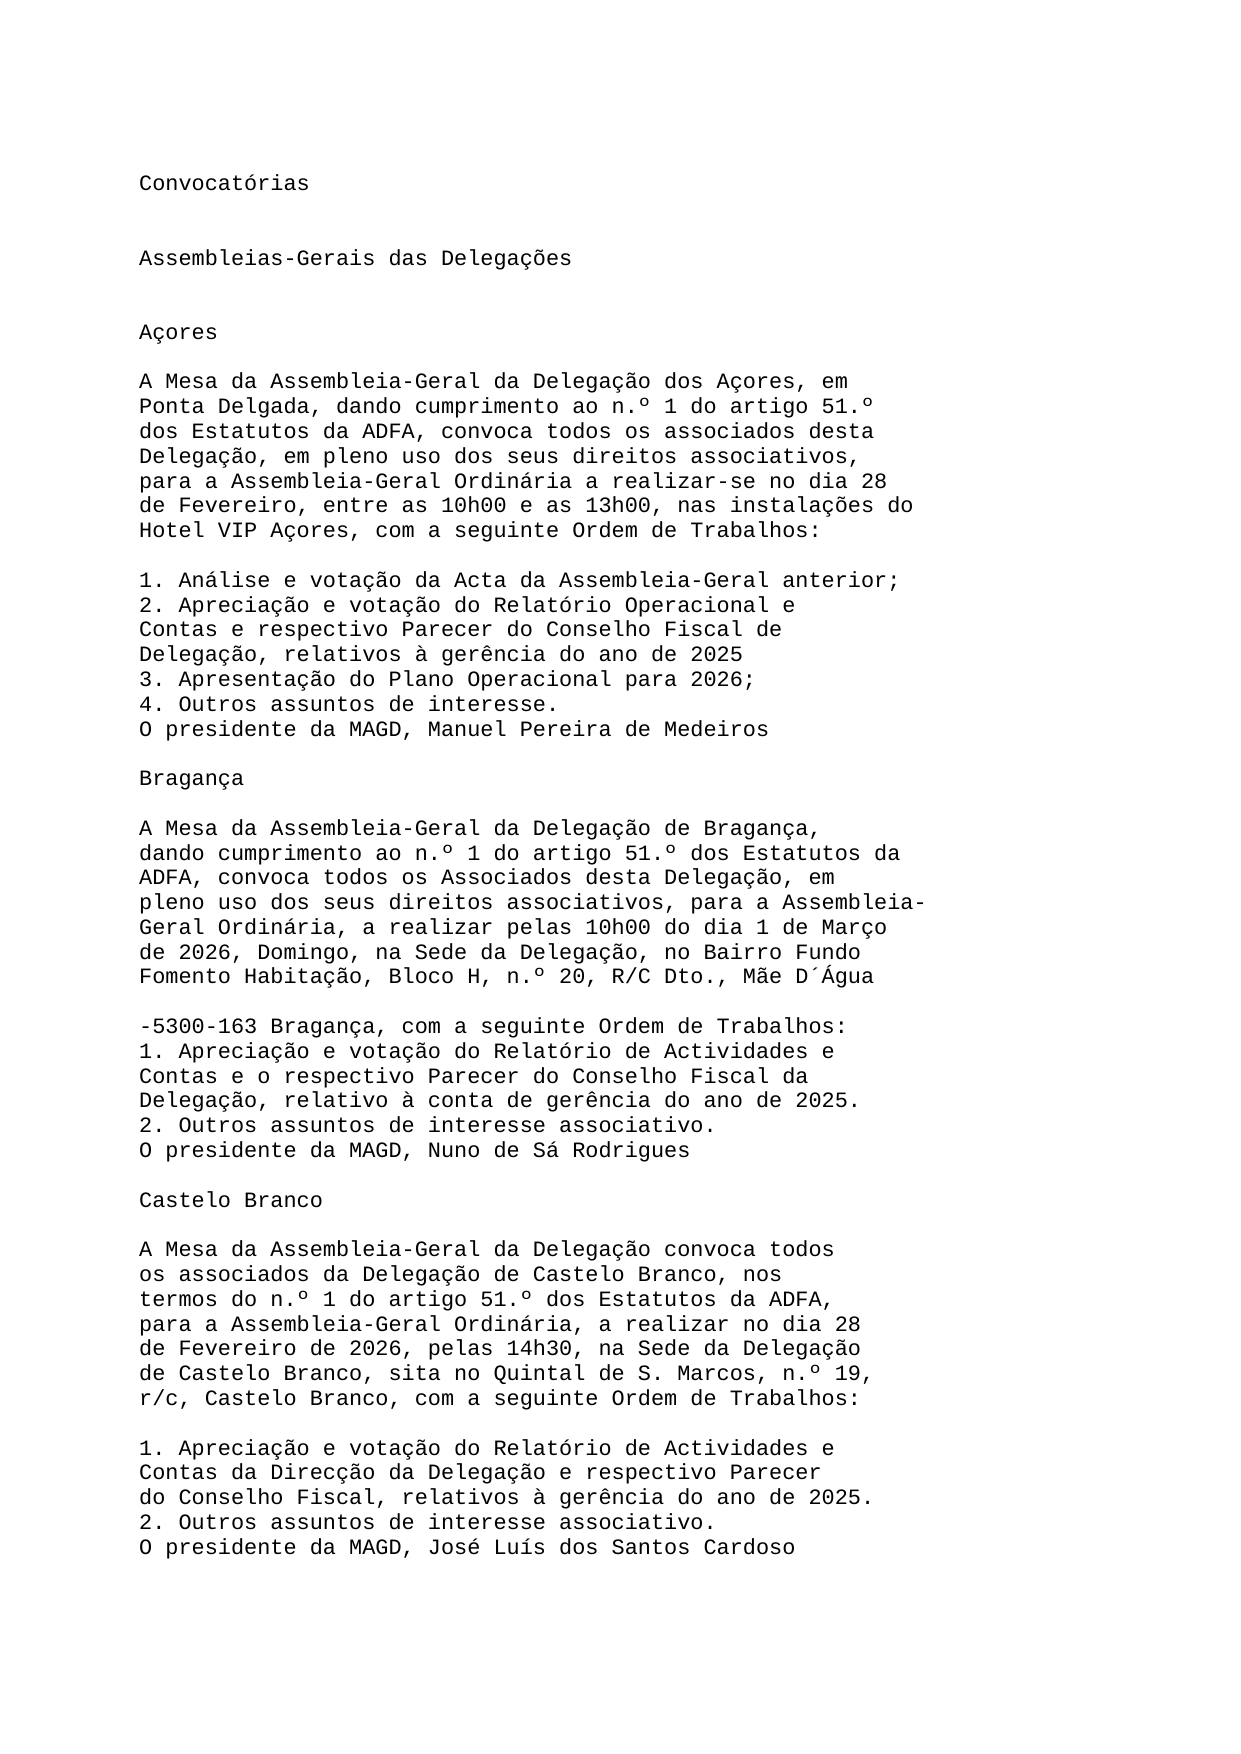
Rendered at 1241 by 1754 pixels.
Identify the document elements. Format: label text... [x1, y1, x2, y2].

text Fomento Habitação, Bloco H, n.º 20, R/C Dto., Mãe D´Água [139, 966, 1101, 991]
text -5300-163 Bragança, com a seguinte Ordem de Trabalhos: [139, 1015, 1101, 1040]
text Geral Ordinária, a realizar pelas 10h00 do dia 1 de Março [139, 916, 1101, 941]
text Convocatórias [139, 172, 1101, 197]
text 3. Apresentação do Plano Operacional para 2026; [139, 668, 1101, 693]
text de 2026, Domingo, na Sede da Delegação, no Bairro Fundo [139, 941, 1101, 966]
text Delegação, relativos à gerência do ano de 2025 [139, 643, 1101, 668]
text 2. Apreciação e votação do Relatório Operacional e [139, 594, 1101, 619]
text 1. Apreciação e votação do Relatório de Actividades e [139, 1040, 1101, 1065]
text dos Estatutos da ADFA, convoca todos os associados desta [139, 420, 1101, 445]
text os associados da Delegação de Castelo Branco, nos [139, 1263, 1101, 1288]
text 2. Outros assuntos de interesse associativo. [139, 1511, 1101, 1536]
text Castelo Branco [139, 1189, 1101, 1214]
text ADFA, convoca todos os Associados desta Delegação, em [139, 867, 1101, 891]
text O presidente da MAGD, Nuno de Sá Rodrigues [139, 1139, 1101, 1164]
text dando cumprimento ao n.º 1 do artigo 51.º dos Estatutos da [139, 842, 1101, 867]
text de Fevereiro, entre as 10h00 e as 13h00, nas instalações do [139, 495, 1101, 519]
text de Castelo Branco, sita no Quintal de S. Marcos, n.º 19, [139, 1362, 1101, 1387]
text A Mesa da Assembleia-Geral da Delegação de Bragança, [139, 817, 1101, 842]
text A Mesa da Assembleia-Geral da Delegação convoca todos [139, 1238, 1101, 1263]
text para a Assembleia-Geral Ordinária a realizar-se no dia 28 [139, 470, 1101, 495]
text 2. Outros assuntos de interesse associativo. [139, 1114, 1101, 1139]
text pleno uso dos seus direitos associativos, para a Assembleia- [139, 891, 1101, 916]
text para a Assembleia-Geral Ordinária, a realizar no dia 28 [139, 1313, 1101, 1338]
text 1. Análise e votação da Acta da Assembleia-Geral anterior; [139, 569, 1101, 594]
text de Fevereiro de 2026, pelas 14h30, na Sede da Delegação [139, 1338, 1101, 1362]
text Ponta Delgada, dando cumprimento ao n.º 1 do artigo 51.º [139, 396, 1101, 420]
text do Conselho Fiscal, relativos à gerência do ano de 2025. [139, 1486, 1101, 1511]
text O presidente da MAGD, José Luís dos Santos Cardoso [139, 1536, 1101, 1561]
text O presidente da MAGD, Manuel Pereira de Medeiros [139, 718, 1101, 743]
text Contas e respectivo Parecer do Conselho Fiscal de [139, 619, 1101, 643]
text termos do n.º 1 do artigo 51.º dos Estatutos da ADFA, [139, 1288, 1101, 1313]
text Delegação, relativo à conta de gerência do ano de 2025. [139, 1090, 1101, 1114]
text 1. Apreciação e votação do Relatório de Actividades e [139, 1437, 1101, 1462]
text Delegação, em pleno uso dos seus direitos associativos, [139, 445, 1101, 470]
text Contas da Direcção da Delegação e respectivo Parecer [139, 1462, 1101, 1486]
text Assembleias-Gerais das Delegações [139, 247, 1101, 272]
text 4. Outros assuntos de interesse. [139, 693, 1101, 718]
text Açores [139, 321, 1101, 346]
text Contas e o respectivo Parecer do Conselho Fiscal da [139, 1065, 1101, 1090]
text Hotel VIP Açores, com a seguinte Ordem de Trabalhos: [139, 519, 1101, 544]
text r/c, Castelo Branco, com a seguinte Ordem de Trabalhos: [139, 1387, 1101, 1412]
text A Mesa da Assembleia-Geral da Delegação dos Açores, em [139, 371, 1101, 396]
text Bragança [139, 767, 1101, 792]
